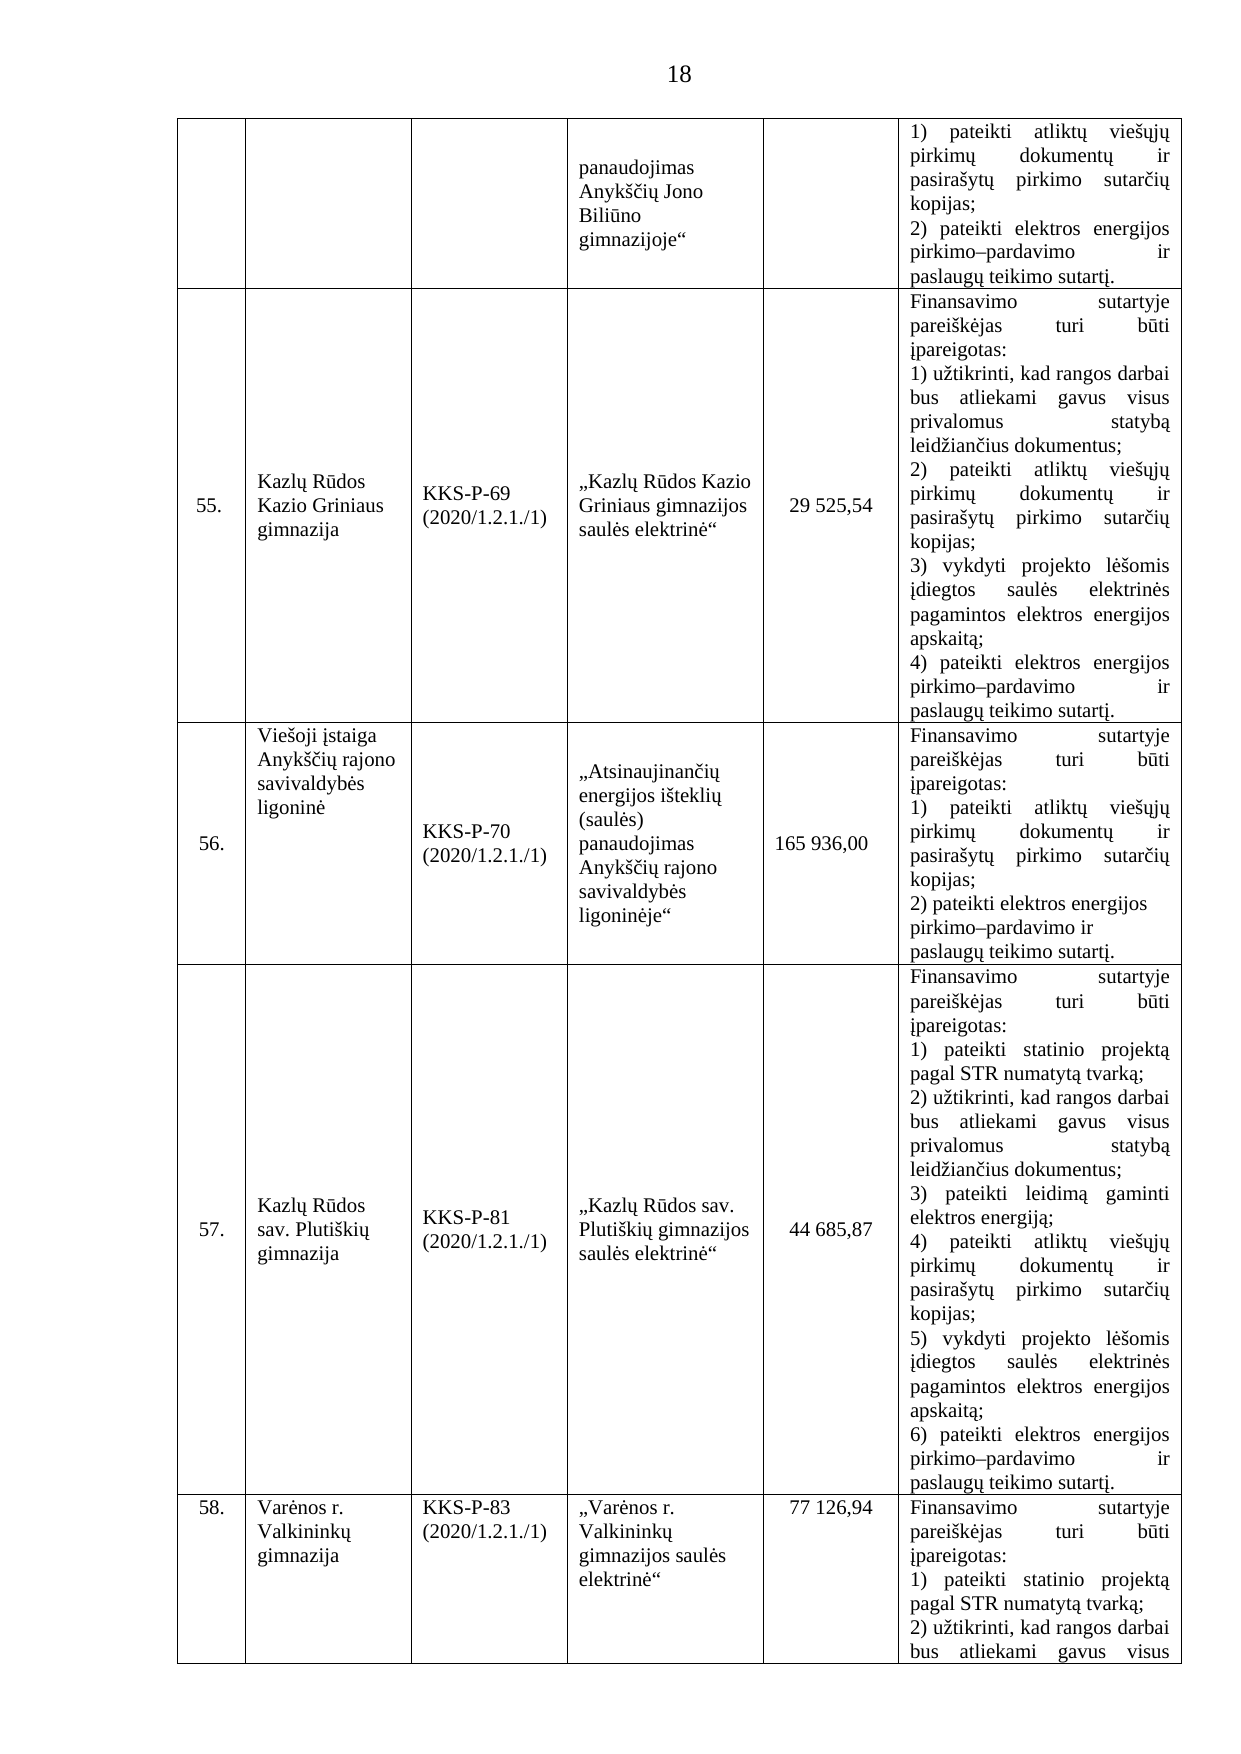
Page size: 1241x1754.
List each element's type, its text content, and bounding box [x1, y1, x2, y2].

table_cell Finansavimo sutartyje pareiškėjas turi būti įpareigotas: 1) pateikti statinio projektą pagal STR numatytą tvarką; 2) užtikrinti, kad rangos darbai bus atliekami gavus visus [899, 1495, 1181, 1663]
table_cell 56. [178, 723, 245, 963]
table_cell „Kazlų Rūdos sav. Plutiškių gimnazijos saulės elektrinė“ [568, 965, 763, 1494]
table_cell KKS-P-83 (2020/1.2.1./1) [412, 1495, 567, 1663]
table_cell [246, 119, 411, 288]
table_cell „Kazlų Rūdos Kazio Griniaus gimnazijos saulės elektrinė“ [568, 289, 763, 722]
table_cell panaudojimas Anykščių Jono Biliūno gimnazijoje“ [568, 119, 763, 288]
table_cell [764, 119, 898, 288]
table_cell Finansavimo sutartyje pareiškėjas turi būti įpareigotas: 1) pateikti statinio projektą pagal STR numatytą tvarką; 2) užtikrinti, kad rangos darbai bus atliekami gavus visus privalomus statybą leidžiančius dokumentus; 3) pateikti leidimą gaminti elektros energiją; 4) pateikti atliktų viešųjų pirkimų dokumentų ir pasirašytų pirkimo sutarčių kopijas; 5) vykdyti projekto lėšomis įdiegtos saulės elektrinės pagamintos elektros energijos apskaitą; 6) pateikti elektros energijos pirkimo–pardavimo ir paslaugų teikimo sutartį. [899, 965, 1181, 1494]
table_cell [412, 119, 567, 288]
table_cell „Varėnos r. Valkininkų gimnazijos saulės elektrinė“ [568, 1495, 763, 1663]
table_cell 1) pateikti atliktų viešųjų pirkimų dokumentų ir pasirašytų pirkimo sutarčių kopijas; 2) pateikti elektros energijos pirkimo–pardavimo ir paslaugų teikimo sutartį. [899, 119, 1181, 288]
table_cell 44 685,87 [764, 965, 898, 1494]
table_cell Varėnos r. Valkininkų gimnazija [246, 1495, 411, 1663]
table_cell 29 525,54 [764, 289, 898, 722]
table_cell [178, 119, 245, 288]
table_cell Finansavimo sutartyje pareiškėjas turi būti įpareigotas: 1) užtikrinti, kad rangos darbai bus atliekami gavus visus privalomus statybą leidžiančius dokumentus; 2) pateikti atliktų viešųjų pirkimų dokumentų ir pasirašytų pirkimo sutarčių kopijas; 3) vykdyti projekto lėšomis įdiegtos saulės elektrinės pagamintos elektros energijos apskaitą; 4) pateikti elektros energijos pirkimo–pardavimo ir paslaugų teikimo sutartį. [899, 289, 1181, 722]
table_cell KKS-P-69 (2020/1.2.1./1) [412, 289, 567, 722]
table_cell 57. [178, 965, 245, 1494]
table_cell 77 126,94 [764, 1495, 898, 1663]
table_cell 165 936,00 [764, 723, 898, 963]
table_cell KKS-P-70 (2020/1.2.1./1) [412, 723, 567, 963]
table_cell Kazlų Rūdos sav. Plutiškių gimnazija [246, 965, 411, 1494]
table_cell Finansavimo sutartyje pareiškėjas turi būti įpareigotas: 1) pateikti atliktų viešųjų pirkimų dokumentų ir pasirašytų pirkimo sutarčių kopijas; 2) pateikti elektros energijos pirkimo–pardavimo ir paslaugų teikimo sutartį. [899, 723, 1181, 963]
table_cell 55. [178, 289, 245, 722]
table_cell KKS-P-81 (2020/1.2.1./1) [412, 965, 567, 1494]
table_cell Viešoji įstaiga Anykščių rajono savivaldybės ligoninė [246, 723, 411, 963]
table_cell „Atsinaujinančių energijos išteklių (saulės) panaudojimas Anykščių rajono savivaldybės ligoninėje“ [568, 723, 763, 963]
table_cell Kazlų Rūdos Kazio Griniaus gimnazija [246, 289, 411, 722]
table_cell 58. [178, 1495, 245, 1663]
